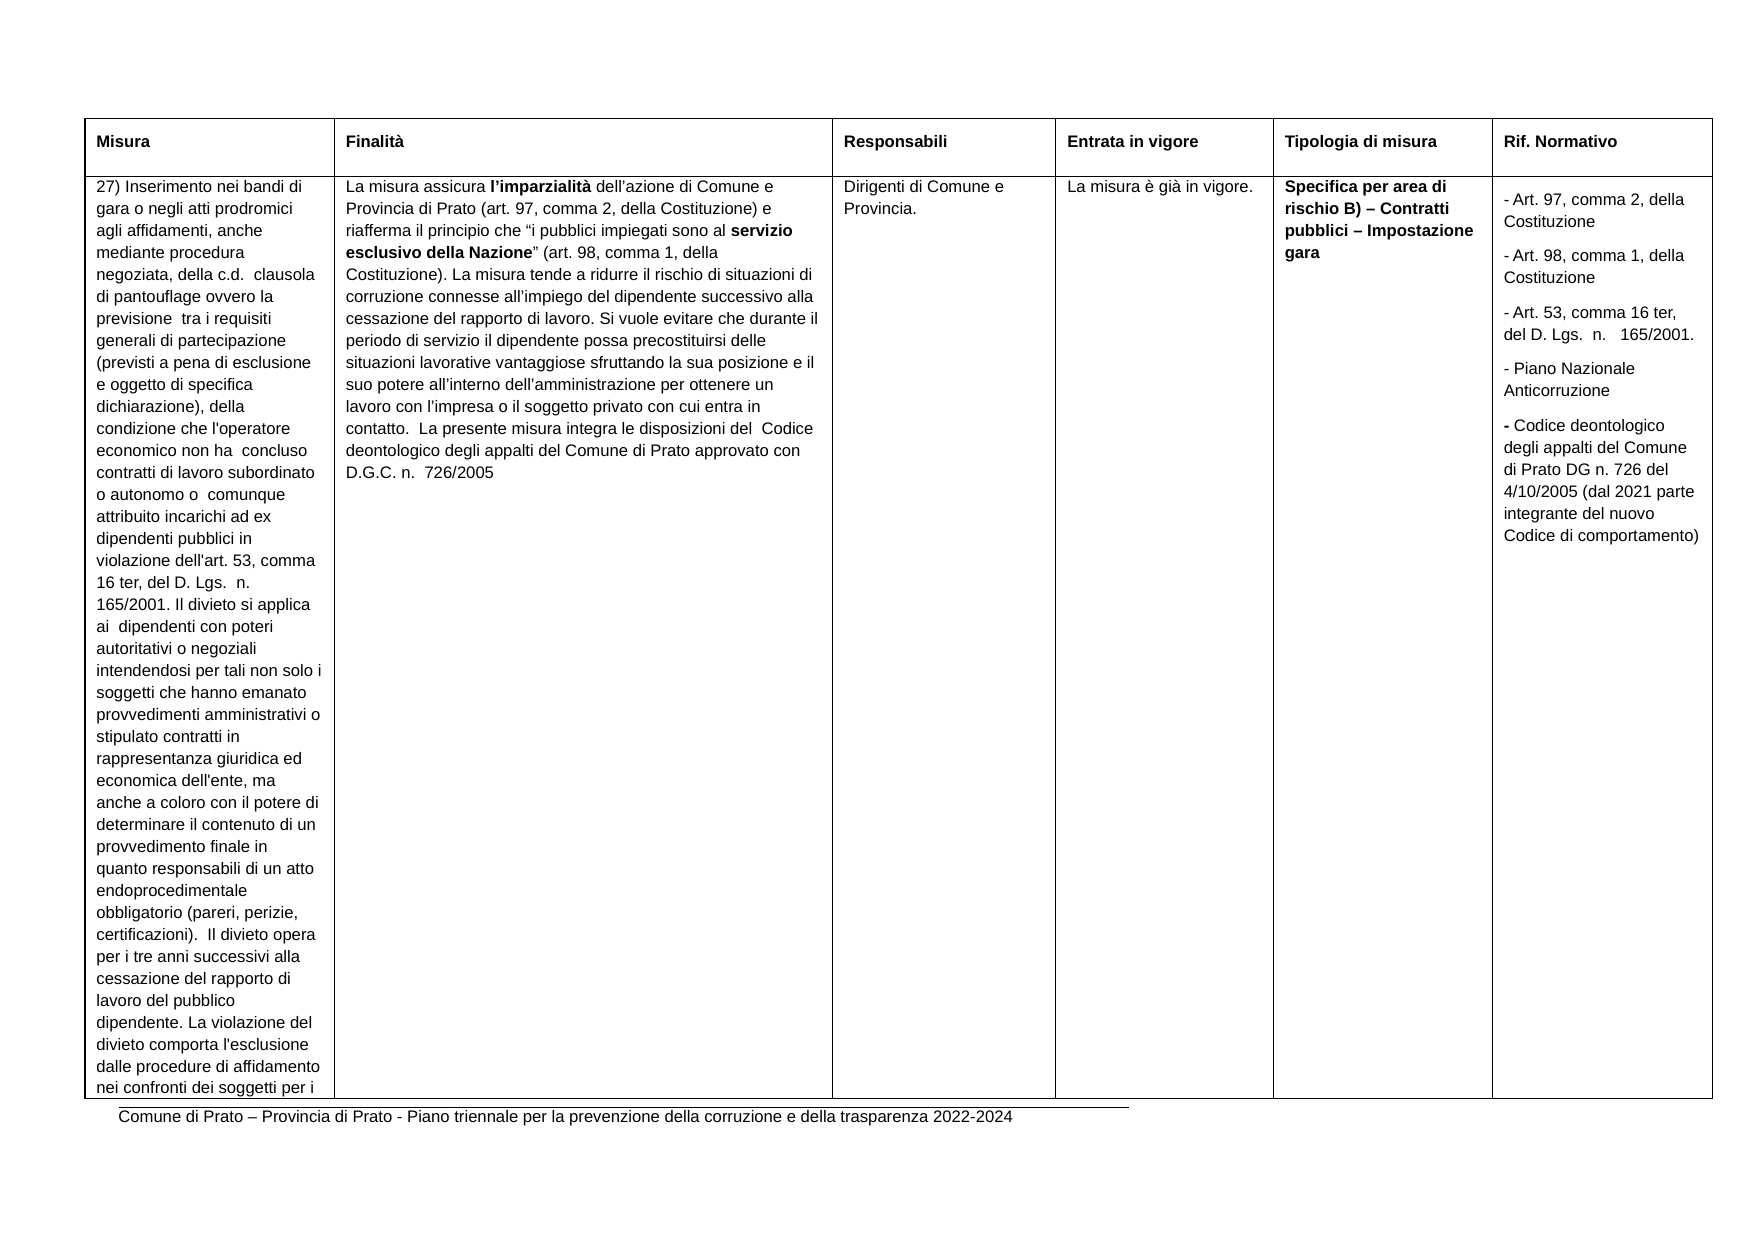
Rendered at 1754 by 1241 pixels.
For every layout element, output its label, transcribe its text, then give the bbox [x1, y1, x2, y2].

table_header Tipologia di misura [1274, 119, 1492, 176]
table_cell La misura è già in vigore. [1056, 177, 1273, 1097]
table_header Misura [86, 119, 334, 176]
table_header Responsabili [833, 119, 1055, 176]
table_header Rif. Normativo [1493, 119, 1712, 176]
table_header Finalità [335, 119, 832, 176]
table_cell Specifica per area di rischio B) – Contratti pubblici – Impostazione gara [1274, 177, 1492, 1097]
table_cell Dirigenti di Comune e Provincia. [833, 177, 1055, 1097]
table_header Entrata in vigore [1056, 119, 1273, 176]
table_cell - Art. 97, comma 2, della Costituzione - Art. 98, comma 1, della Costituzione - Art. 53, comma 16 ter, del D. Lgs. n. 165/2001. - Piano Nazionale Anticorruzione - Codice deontologico degli appalti del Comune di Prato DG n. 726 del 4/10/2005 (dal 2021 parte integrante del nuovo Codice di comportamento) [1493, 177, 1712, 1097]
table_cell La misura assicura l’imparzialità dell’azione di Comune e Provincia di Prato (art. 97, comma 2, della Costituzione) e riafferma il principio che “i pubblici impiegati sono al servizio esclusivo della Nazione” (art. 98, comma 1, della Costituzione). La misura tende a ridurre il rischio di situazioni di corruzione connesse all’impiego del dipendente successivo alla cessazione del rapporto di lavoro. Si vuole evitare che durante il periodo di servizio il dipendente possa precostituirsi delle situazioni lavorative vantaggiose sfruttando la sua posizione e il suo potere all’interno dell’amministrazione per ottenere un lavoro con l’impresa o il soggetto privato con cui entra in contatto. La presente misura integra le disposizioni del Codice deontologico degli appalti del Comune di Prato approvato con D.G.C. n. 726/2005 [335, 177, 832, 1097]
table_cell 27) Inserimento nei bandi di gara o negli atti prodromici agli affidamenti, anche mediante procedura negoziata, della c.d. clausola di pantouflage ovvero la previsione tra i requisiti generali di partecipazione (previsti a pena di esclusione e oggetto di specifica dichiarazione), della condizione che l'operatore economico non ha concluso contratti di lavoro subordinato o autonomo o comunque attribuito incarichi ad ex dipendenti pubblici in violazione dell'art. 53, comma 16 ter, del D. Lgs. n. 165/2001. Il divieto si applica ai dipendenti con poteri autoritativi o negoziali intendendosi per tali non solo i soggetti che hanno emanato provvedimenti amministrativi o stipulato contratti in rappresentanza giuridica ed economica dell'ente, ma anche a coloro con il potere di determinare il contenuto di un provvedimento finale in quanto responsabili di un atto endoprocedimentale obbligatorio (pareri, perizie, certificazioni). Il divieto opera per i tre anni successivi alla cessazione del rapporto di lavoro del pubblico dipendente. La violazione del divieto comporta l'esclusione dalle procedure di affidamento nei confronti dei soggetti per i [86, 177, 334, 1097]
